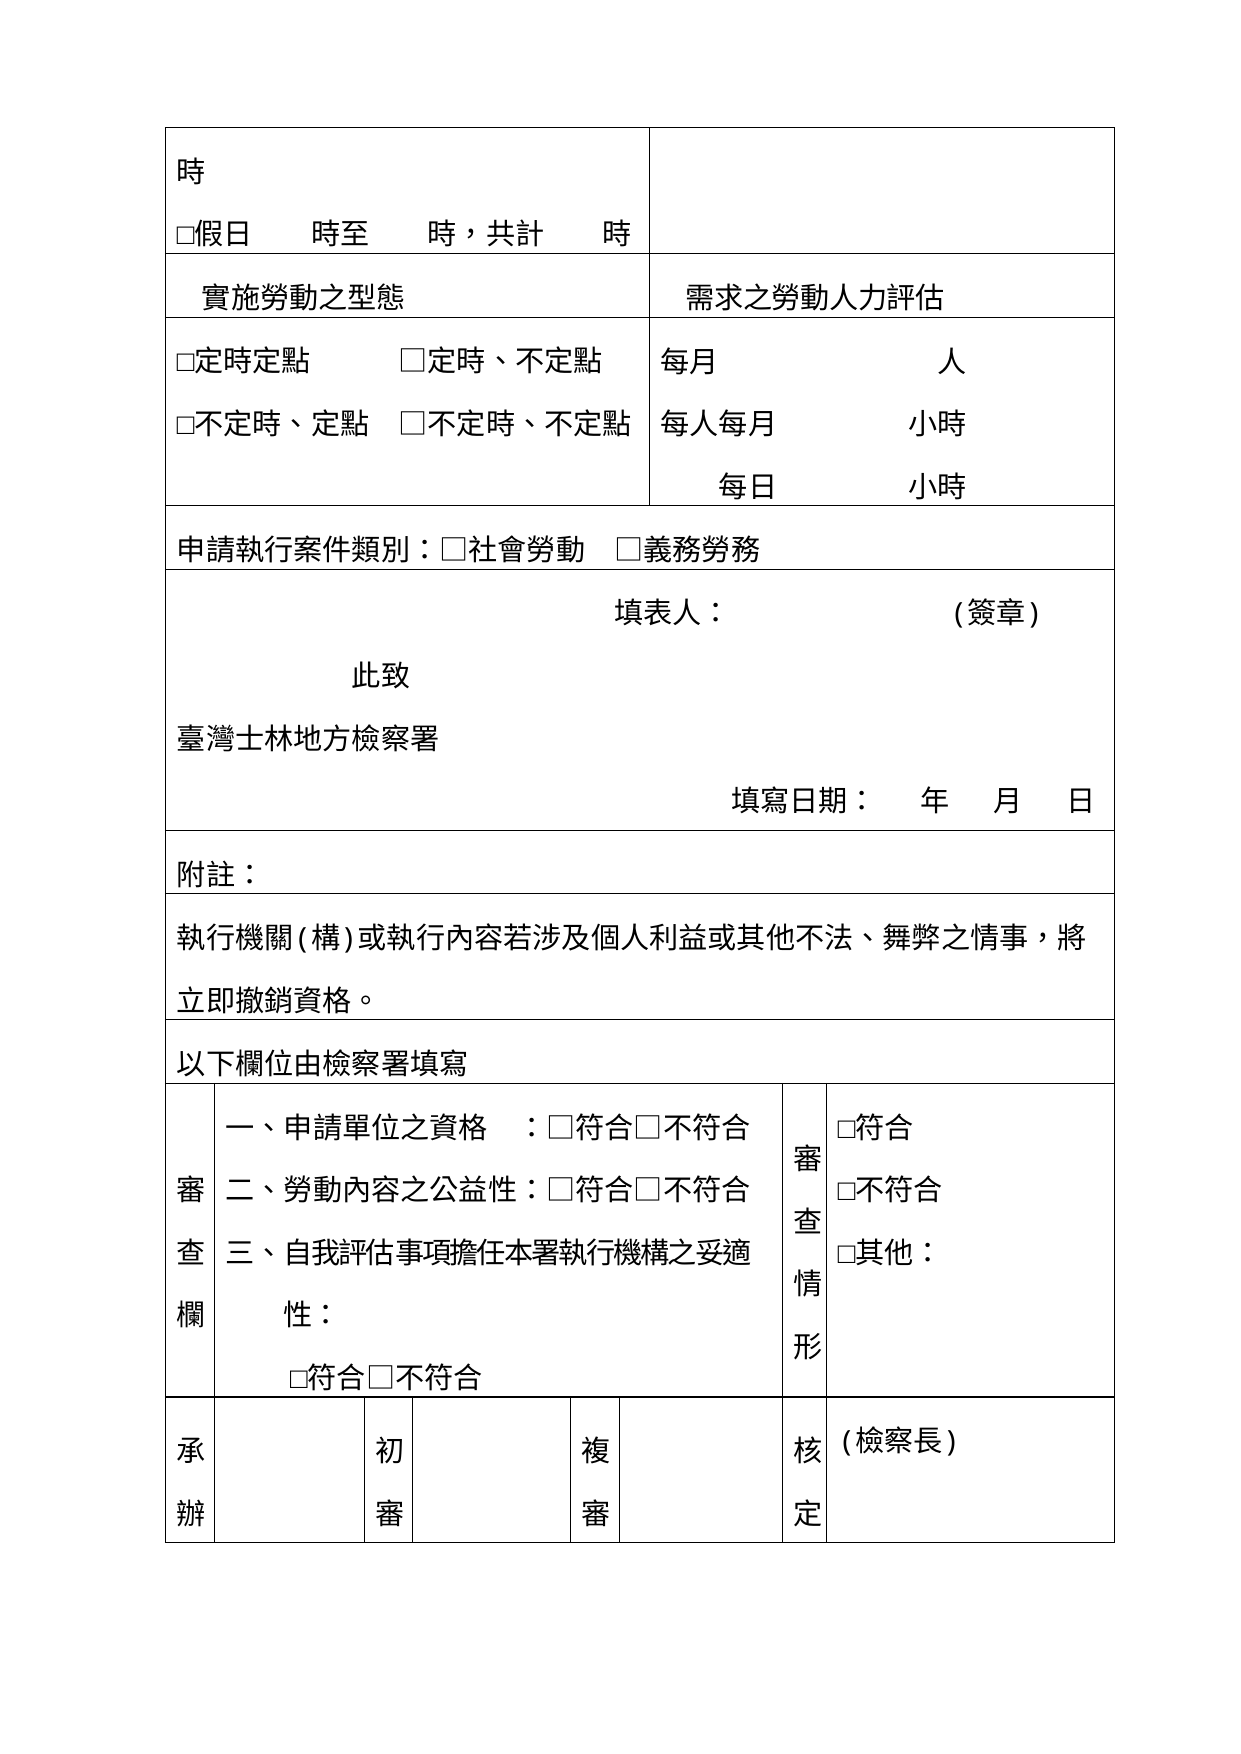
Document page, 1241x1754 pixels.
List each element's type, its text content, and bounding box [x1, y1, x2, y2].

table_cell 承辦 [166, 1398, 214, 1542]
table_cell 執行機關(構)或執行內容若涉及個人利益或其他不法、舞弊之情事，將立即撤銷資格。 [166, 894, 1114, 1019]
table_cell 填表人： (簽章) 此致 臺灣士林地方檢察署 填寫日期： 年 月 日 [166, 570, 1114, 830]
table_cell [650, 128, 1114, 253]
table_cell 時 □假日 時至 時，共計 時 [166, 128, 649, 253]
table_cell [215, 1398, 364, 1542]
table_cell [413, 1398, 570, 1542]
table_cell 審查情形 [783, 1084, 826, 1396]
table_cell 申請執行案件類別：□社會勞動 □義務勞務 [166, 506, 1114, 569]
table_cell 需求之勞動人力評估 [650, 254, 1114, 317]
table_cell □定時定點 □定時、不定點 □不定時、定點 □不定時、不定點 [166, 318, 649, 505]
table_cell 複審 [571, 1398, 619, 1542]
table_cell 審查欄 [166, 1084, 214, 1396]
table_cell 每月 人 每人每月 小時 每日 小時 [650, 318, 1114, 505]
table_cell 一、申請單位之資格 ：□符合□不符合 二、勞動內容之公益性：□符合□不符合 三、自我評估事項擔任本署執行機構之妥適性： □符合□不符合 [215, 1084, 782, 1396]
table_cell 附註： [166, 831, 1114, 893]
table_cell [620, 1398, 782, 1542]
table_cell 初審 [365, 1398, 412, 1542]
table_cell 實施勞動之型態 [166, 254, 649, 317]
table_cell (檢察長) [827, 1398, 1114, 1542]
table_cell 以下欄位由檢察署填寫 [166, 1020, 1114, 1083]
table_cell □符合 □不符合 □其他： [827, 1084, 1114, 1396]
table_cell 核定 [783, 1398, 826, 1542]
